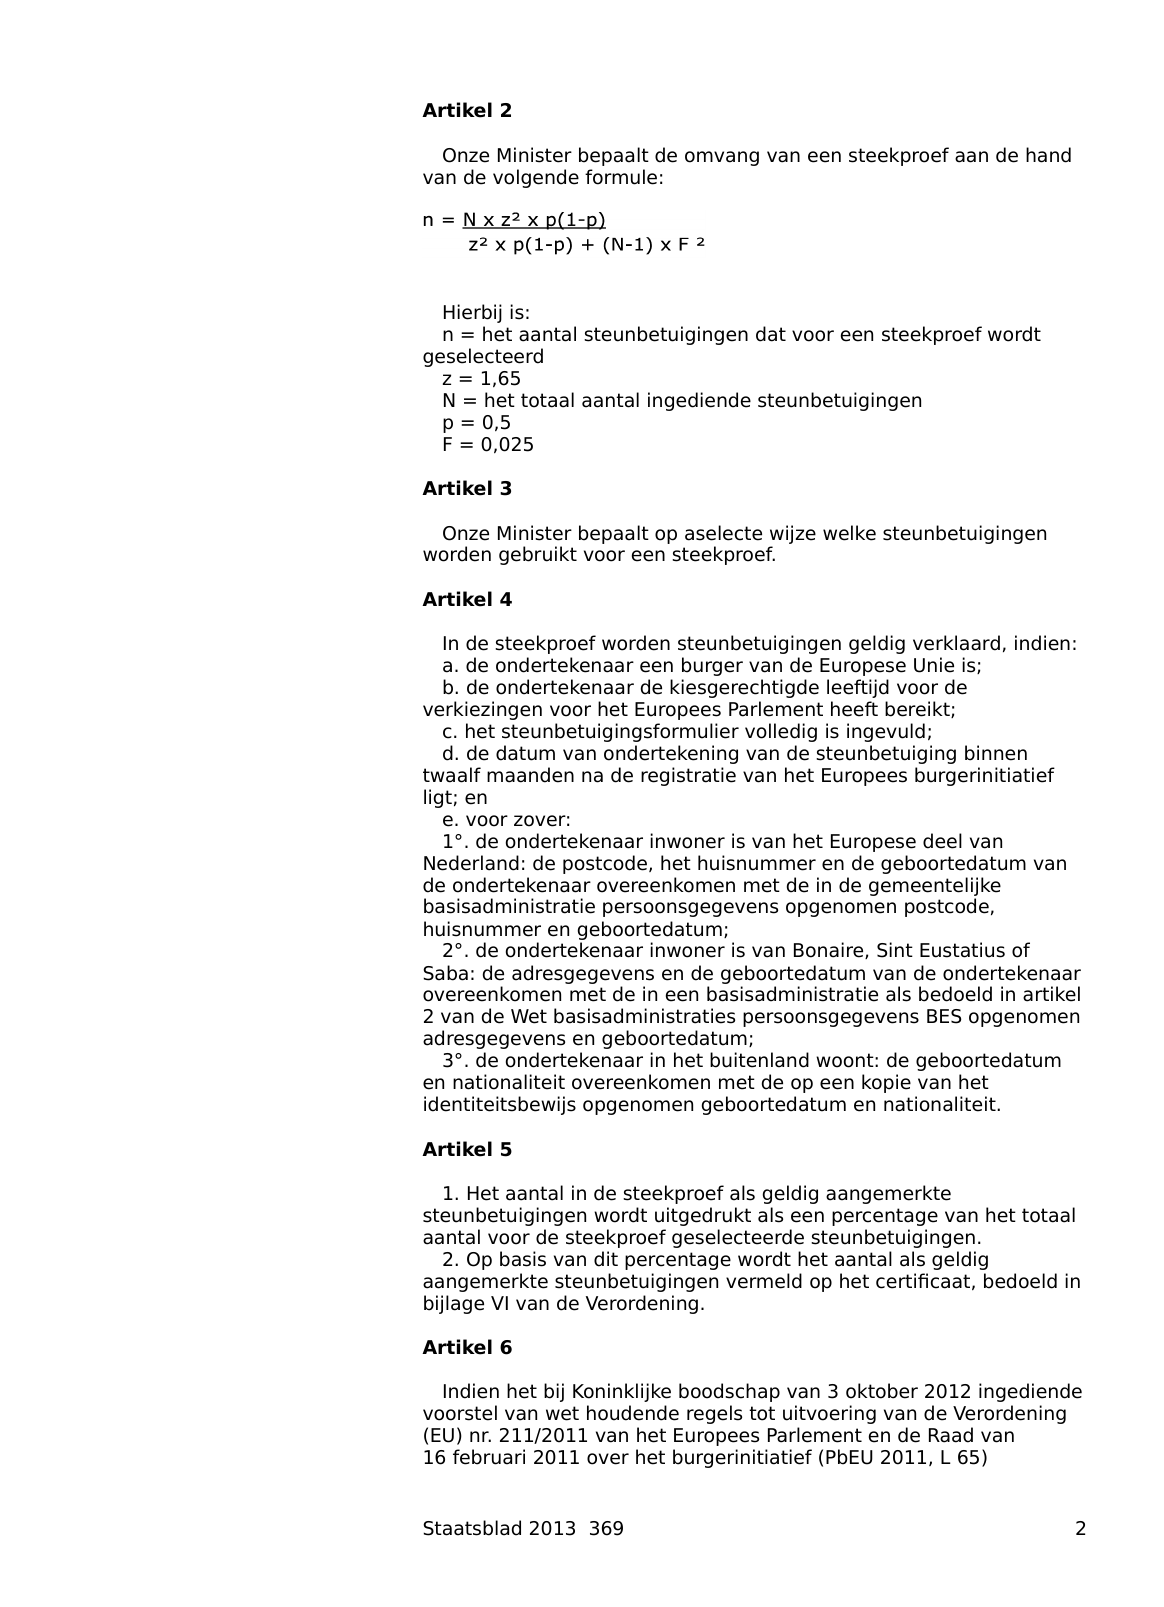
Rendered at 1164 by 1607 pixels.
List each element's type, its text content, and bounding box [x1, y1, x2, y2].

text Indien het bij Koninklijke boodschap van 3 oktober 2012 ingediende voorstel van wet houdende regels tot uitvoering van de Verordening (EU) nr. 211/2011 van het Europees Parlement en de Raad van 16 februari 2011 over het burgerinitiatief (PbEU 2011, L 65) [422, 1381, 1087, 1469]
picture [422, 210, 706, 258]
text 3°. de ondertekenaar in het buitenland woont: de geboortedatum en nationaliteit overeenkomen met de op een kopie van het identiteitsbewijs opgenomen geboortedatum en nationaliteit. [422, 1050, 1087, 1116]
text p = 0,5 [422, 412, 1087, 434]
text In de steekproef worden steunbetuigingen geldig verklaard, indien: [422, 633, 1087, 655]
text 2°. de ondertekenaar inwoner is van Bonaire, Sint Eustatius of Saba: de adresgegevens en de geboortedatum van de ondertekenaar overeenkomen met de in een basisadministratie als bedoeld in artikel 2 van de Wet basisadministraties persoonsgegevens BES opgenomen adresgegevens en geboortedatum; [422, 940, 1087, 1050]
subtitle Artikel 2 [422, 100, 1087, 122]
text Onze Minister bepaalt de omvang van een steekproef aan de hand van de volgende formule: [422, 144, 1087, 188]
text 1°. de ondertekenaar inwoner is van het Europese deel van Nederland: de postcode, het huisnummer en de geboortedatum van de ondertekenaar overeenkomen met de in de gemeentelijke basisadministratie persoonsgegevens opgenomen postcode, huisnummer en geboortedatum; [422, 831, 1087, 940]
text n = het aantal steunbetuigingen dat voor een steekproef wordt geselecteerd [422, 324, 1087, 368]
text z = 1,65 [422, 368, 1087, 390]
text Hierbij is: [422, 302, 1087, 324]
text a. de ondertekenaar een burger van de Europese Unie is; [422, 655, 1087, 677]
text e. voor zover: [422, 808, 1087, 831]
subtitle Artikel 4 [422, 588, 1087, 611]
text Onze Minister bepaalt op aselecte wijze welke steunbetuigingen worden gebruikt voor een steekproef. [422, 522, 1087, 566]
text F = 0,025 [422, 434, 1087, 456]
subtitle Artikel 5 [422, 1138, 1087, 1160]
subtitle Artikel 6 [422, 1337, 1087, 1359]
text d. de datum van ondertekening van de steunbetuiging binnen twaalf maanden na de registratie van het Europees burgerinitiatief ligt; en [422, 743, 1087, 808]
text 1. Het aantal in de steekproef als geldig aangemerkte steunbetuigingen wordt uitgedrukt als een percentage van het totaal aantal voor de steekproef geselecteerde steunbetuigingen. [422, 1183, 1087, 1248]
text c. het steunbetuigingsformulier volledig is ingevuld; [422, 721, 1087, 743]
subtitle Artikel 3 [422, 478, 1087, 500]
text N = het totaal aantal ingediende steunbetuigingen [422, 390, 1087, 412]
text 2. Op basis van dit percentage wordt het aantal als geldig aangemerkte steunbetuigingen vermeld op het certificaat, bedoeld in bijlage VI van de Verordening. [422, 1248, 1087, 1314]
text b. de ondertekenaar de kiesgerechtigde leeftijd voor de verkiezingen voor het Europees Parlement heeft bereikt; [422, 677, 1087, 721]
